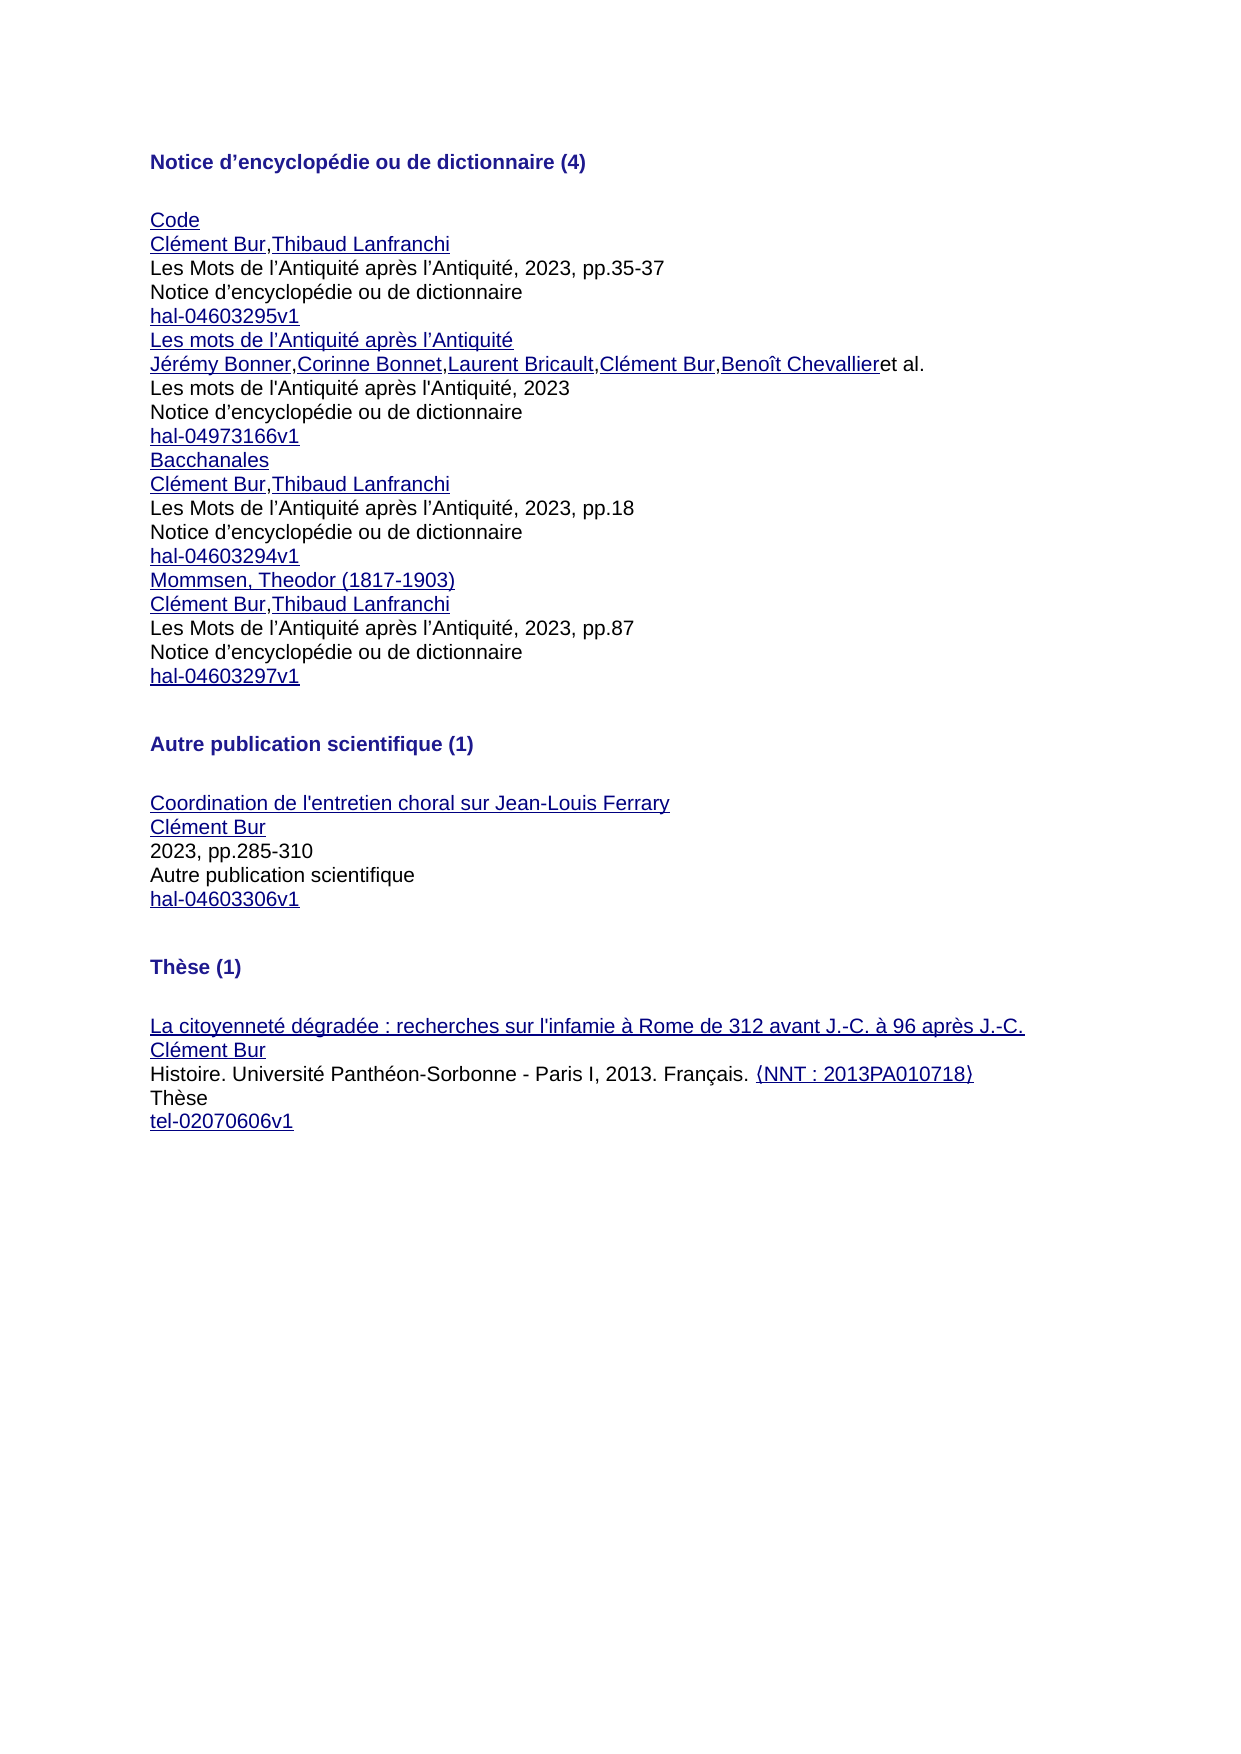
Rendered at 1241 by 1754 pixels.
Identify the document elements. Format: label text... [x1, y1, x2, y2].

table_cell Mommsen, Theodor (1817-1903) Clément Bur,Thibaud Lanfranchi Les Mots de l’Antiquité après l’Antiquité, 2023, pp.87 Notice d’encyclopédie ou de dictionnaire hal-04603297v1 [150, 568, 1090, 687]
subtitle Notice d’encyclopédie ou de dictionnaire (4) [150, 150, 1090, 174]
table_cell Les mots de l’Antiquité après l’Antiquité Jérémy Bonner,Corinne Bonnet,Laurent Bricault,Clément Bur,Benoît Chevallieret al. Les mots de l'Antiquité après l'Antiquité, 2023 Notice d’encyclopédie ou de dictionnaire hal-04973166v1 [150, 328, 1090, 448]
subtitle Thèse (1) [150, 955, 1090, 979]
table_header Coordination de l'entretien choral sur Jean-Louis Ferrary Clément Bur 2023, pp.285-310 Autre publication scientifique hal-04603306v1 [150, 791, 1090, 910]
table_header Code Clément Bur,Thibaud Lanfranchi Les Mots de l’Antiquité après l’Antiquité, 2023, pp.35-37 Notice d’encyclopédie ou de dictionnaire hal-04603295v1 [150, 208, 1090, 328]
table_header La citoyenneté dégradée : recherches sur l'infamie à Rome de 312 avant J.-C. à 96 après J.-C. Clément Bur Histoire. Université Panthéon-Sorbonne - Paris I, 2013. Français. ⟨NNT : 2013PA010718⟩ Thèse tel-02070606v1 [150, 1014, 1090, 1133]
subtitle Autre publication scientifique (1) [150, 732, 1090, 756]
table_cell Bacchanales Clément Bur,Thibaud Lanfranchi Les Mots de l’Antiquité après l’Antiquité, 2023, pp.18 Notice d’encyclopédie ou de dictionnaire hal-04603294v1 [150, 448, 1090, 568]
